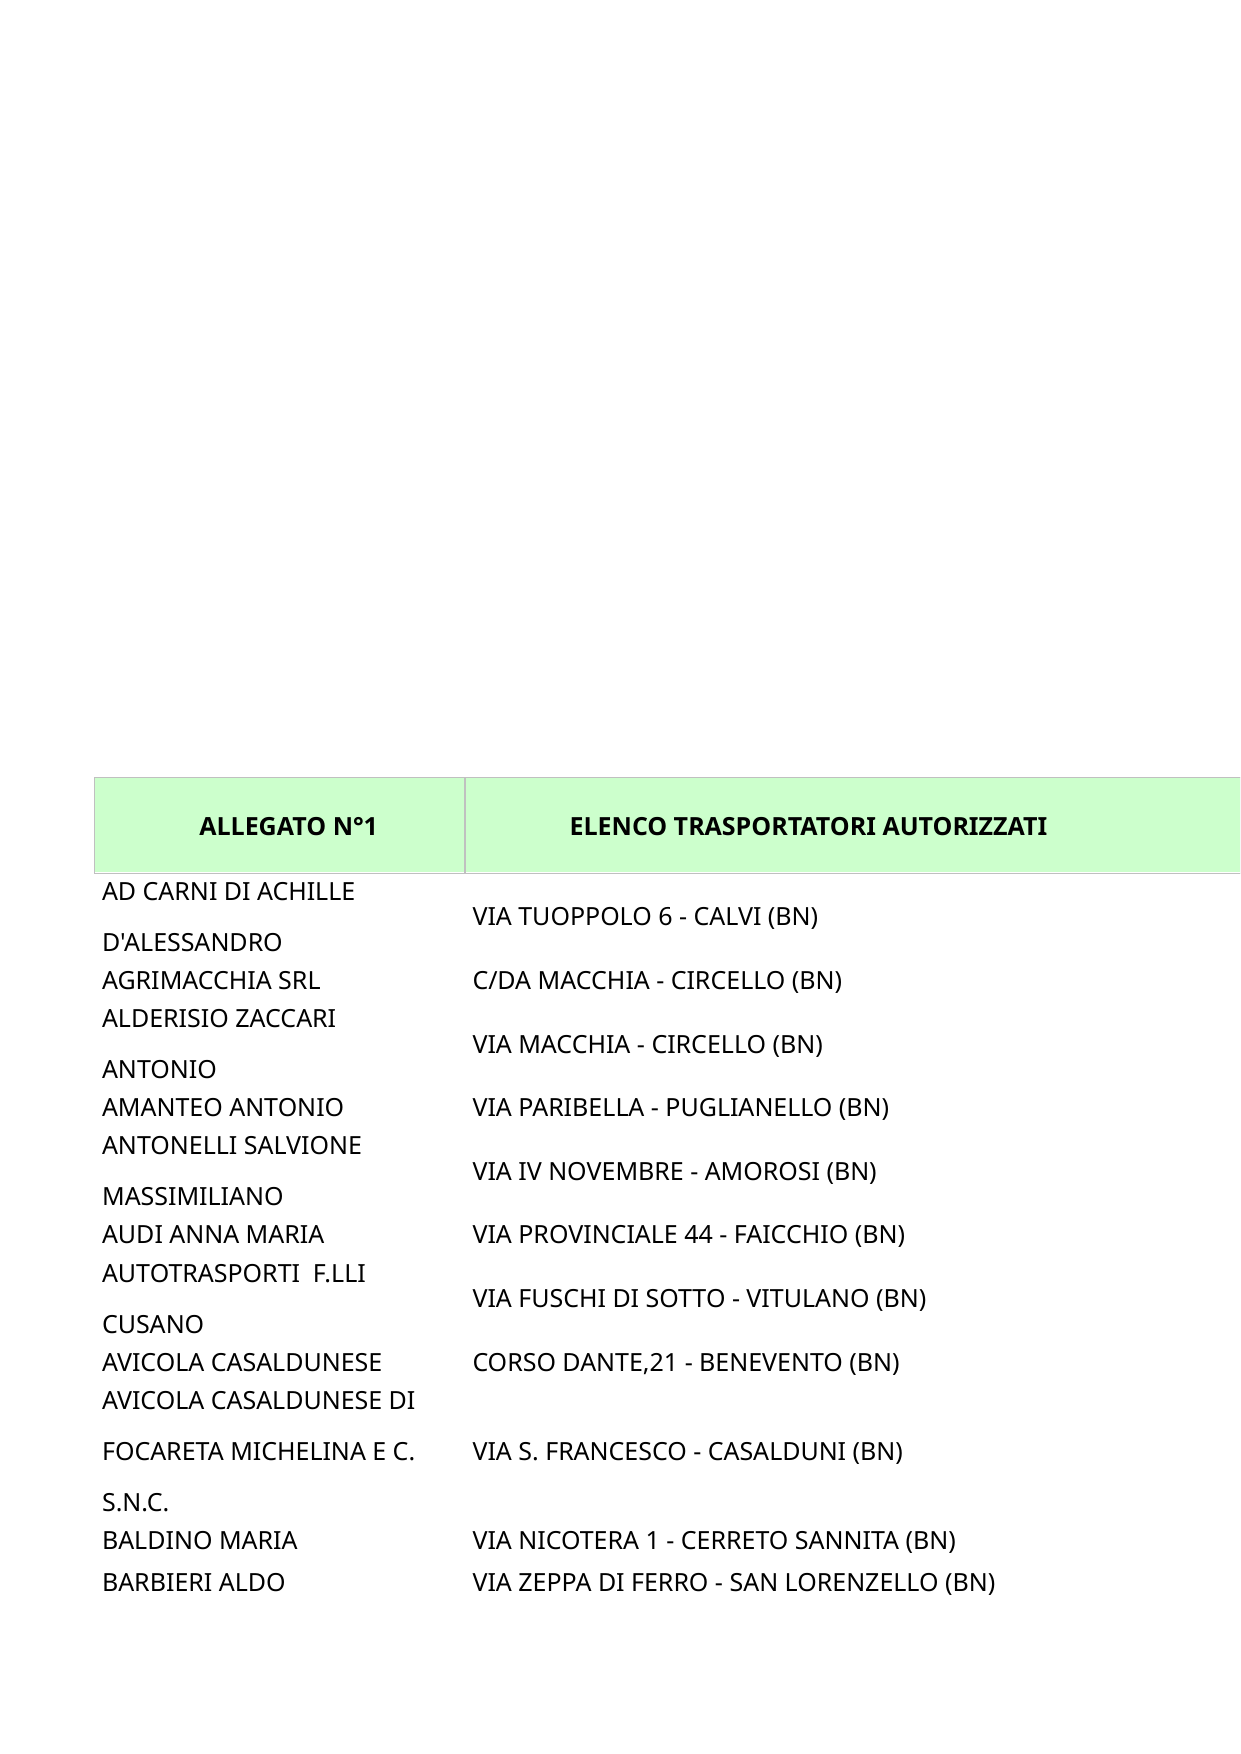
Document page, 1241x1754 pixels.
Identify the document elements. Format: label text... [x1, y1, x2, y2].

table_header ELENCO TRASPORTATORI AUTORIZZATI [466, 778, 1240, 872]
table_cell AGRIMACCHIA SRL [95, 959, 465, 1001]
table_cell VIA NICOTERA 1 - CERRETO SANNITA (BN) [465, 1519, 1240, 1561]
table_cell ALDERISIO ZACCARI ANTONIO [95, 1001, 465, 1086]
table_cell BARBIERI ALDO [95, 1561, 465, 1603]
table_cell AUTOTRASPORTI F.LLI CUSANO [95, 1255, 465, 1340]
table_cell AVICOLA CASALDUNESE [95, 1340, 465, 1383]
table_cell AUDI ANNA MARIA [95, 1213, 465, 1255]
table_cell C/DA MACCHIA - CIRCELLO (BN) [465, 959, 1240, 1001]
table_cell VIA PROVINCIALE 44 - FAICCHIO (BN) [465, 1213, 1240, 1255]
table_cell VIA FUSCHI DI SOTTO - VITULANO (BN) [465, 1255, 1240, 1340]
table_cell ANTONELLI SALVIONE MASSIMILIANO [95, 1128, 465, 1213]
table_header ALLEGATO N°1 [95, 778, 464, 872]
table_cell VIA MACCHIA - CIRCELLO (BN) [465, 1001, 1240, 1086]
table_cell AD CARNI DI ACHILLE D'ALESSANDRO [95, 874, 465, 958]
table_cell VIA PARIBELLA - PUGLIANELLO (BN) [465, 1086, 1240, 1128]
table_cell VIA S. FRANCESCO - CASALDUNI (BN) [465, 1383, 1240, 1519]
table_cell CORSO DANTE,21 - BENEVENTO (BN) [465, 1340, 1240, 1383]
table_cell BALDINO MARIA [95, 1519, 465, 1561]
table_cell VIA ZEPPA DI FERRO - SAN LORENZELLO (BN) [465, 1561, 1240, 1603]
table_cell AMANTEO ANTONIO [95, 1086, 465, 1128]
table_cell VIA IV NOVEMBRE - AMOROSI (BN) [465, 1128, 1240, 1213]
table_cell VIA TUOPPOLO 6 - CALVI (BN) [465, 874, 1240, 958]
table_cell AVICOLA CASALDUNESE DI FOCARETA MICHELINA E C. S.N.C. [95, 1383, 465, 1519]
